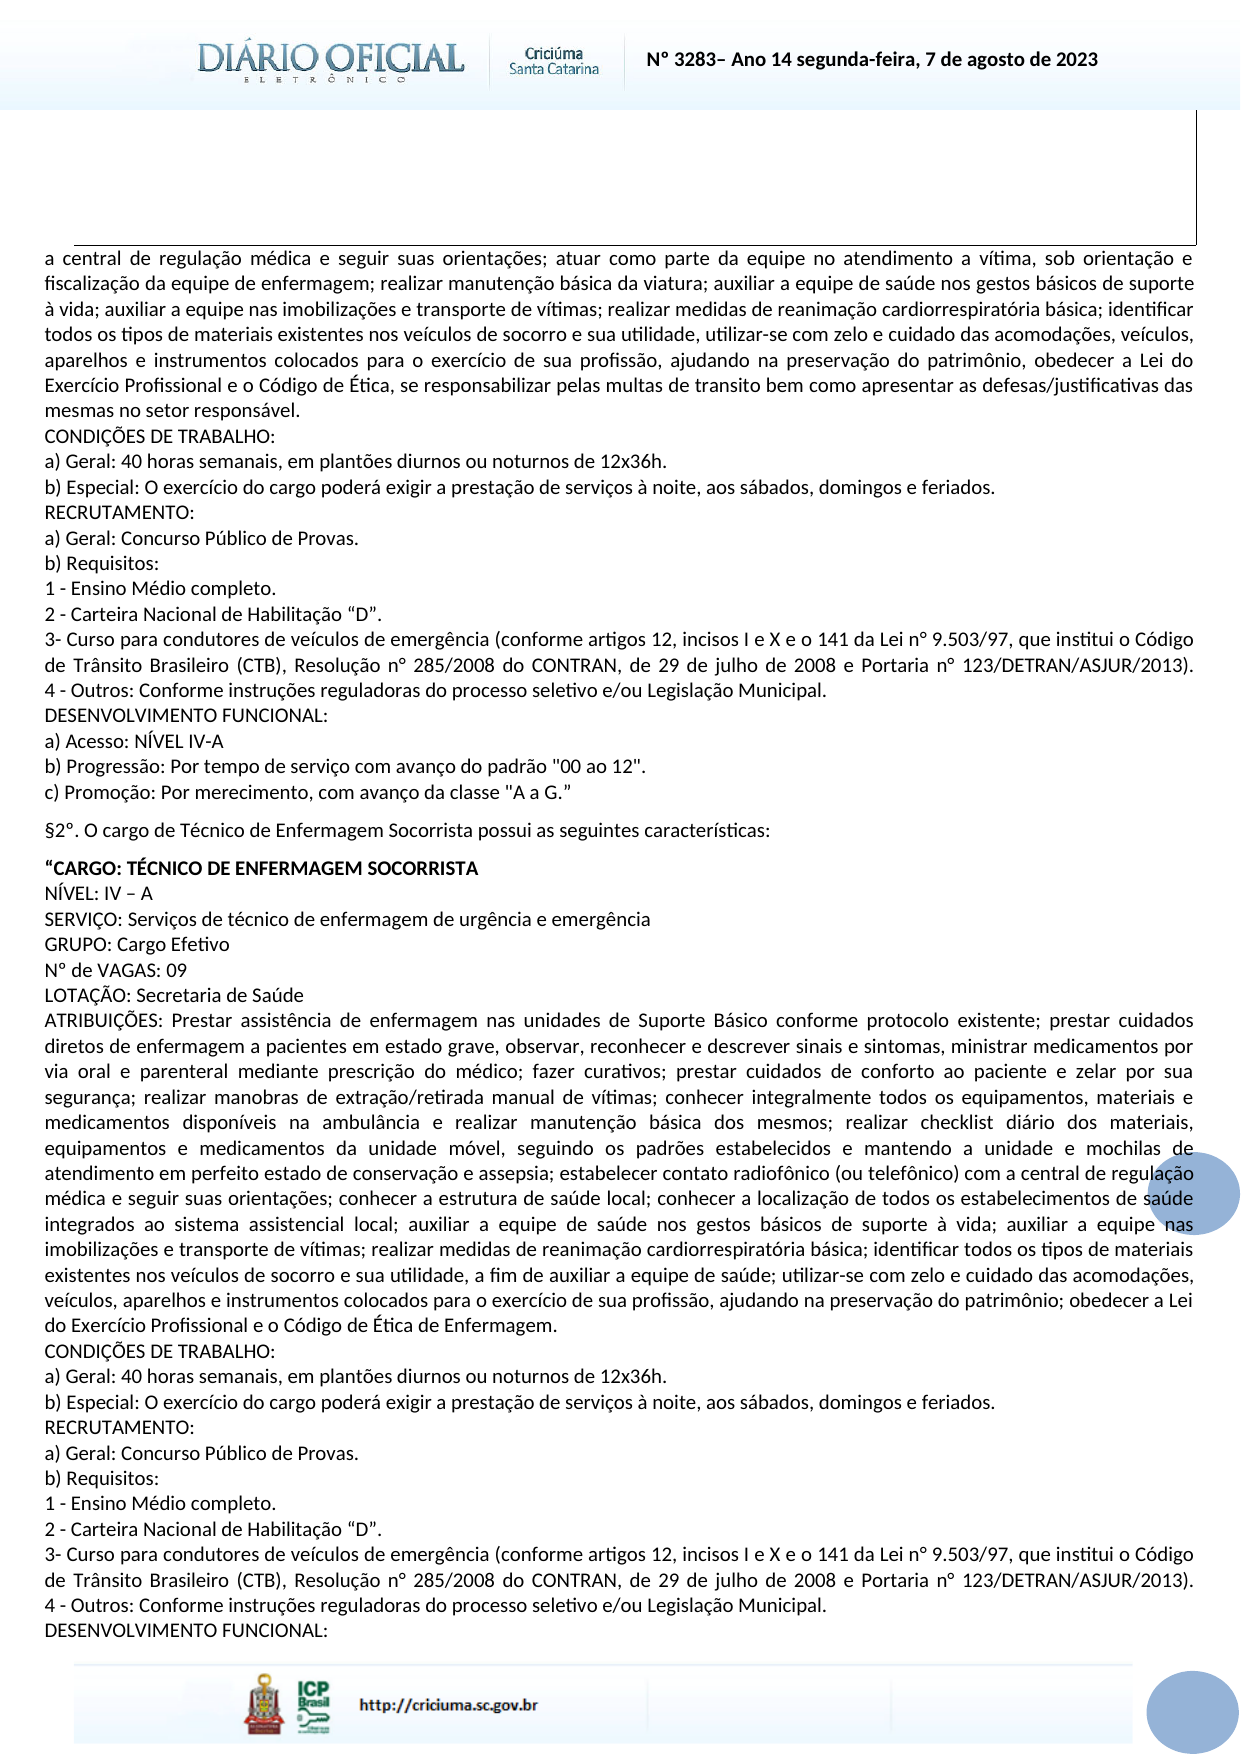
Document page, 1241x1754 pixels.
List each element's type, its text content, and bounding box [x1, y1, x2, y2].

text b) Especial: O exercício do cargo poderá exigir a prestação de serviços à noite, aos sábados, domingos e feriados. [44, 474, 1196, 499]
text a) Geral: 40 horas semanais, em plantões diurnos ou noturnos de 12x36h. [44, 448, 1196, 474]
text §2º. O cargo de Técnico de Enfermagem Socorrista possui as seguintes características: [44, 817, 1196, 842]
text CONDIÇÕES DE TRABALHO: [44, 423, 1196, 448]
text a central de regulação médica e seguir suas orientações; atuar como parte da equipe no atendimento a vítima, sob orientação e fiscalização da equipe de enfermagem; realizar manutenção básica da viatura; auxiliar a equipe de saúde nos gestos básicos de suporte à vida; auxiliar a equipe nas imobilizações e transporte de vítimas; realizar medidas de reanimação cardiorrespiratória básica; identificar todos os tipos de materiais existentes nos veículos de socorro e sua utilidade, utilizar-se com zelo e cuidado das acomodações, veículos, aparelhos e instrumentos colocados para o exercício de sua profissão, ajudando na preservação do patrimônio, obedecer a Lei do Exercício Profissional e o Código de Ética, se responsabilizar pelas multas de transito bem como apresentar as defesas/justificativas das mesmas no setor responsável. [44, 245, 1196, 423]
text 1 - Ensino Médio completo. [44, 576, 1196, 601]
text ATRIBUIÇÕES: Prestar assistência de enfermagem nas unidades de Suporte Básico conforme protocolo existente; prestar cuidados diretos de enfermagem a pacientes em estado grave, observar, reconhecer e descrever sinais e sintomas, ministrar medicamentos por via oral e parenteral mediante prescrição do médico; fazer curativos; prestar cuidados de conforto ao paciente e zelar por sua segurança; realizar manobras de extração/retirada manual de vítimas; conhecer integralmente todos os equipamentos, materiais e medicamentos disponíveis na ambulância e realizar manutenção básica dos mesmos; realizar checklist diário dos materiais, equipamentos e medicamentos da unidade móvel, seguindo os padrões estabelecidos e mantendo a unidade e mochilas de atendimento em perfeito estado de conservação e assepsia; estabelecer contato radiofônico (ou telefônico) com a central de regulação médica e seguir suas orientações; conhecer a estrutura de saúde local; conhecer a localização de todos os estabelecimentos de saúde integrados ao sistema assistencial local; auxiliar a equipe de saúde nos gestos básicos de suporte à vida; auxiliar a equipe nas imobilizações e transporte de vítimas; realizar medidas de reanimação cardiorrespiratória básica; identificar todos os tipos de materiais existentes nos veículos de socorro e sua utilidade, a fim de auxiliar a equipe de saúde; utilizar-se com zelo e cuidado das acomodações, veículos, aparelhos e instrumentos colocados para o exercício de sua profissão, ajudando na preservação do patrimônio; obedecer a Lei do Exercício Profissional e o Código de Ética de Enfermagem. [44, 1008, 1196, 1338]
text SERVIÇO: Serviços de técnico de enfermagem de urgência e emergência [44, 906, 1196, 931]
text GRUPO: Cargo Efetivo [44, 931, 1196, 957]
text 2 - Carteira Nacional de Habilitação “D”. [44, 1516, 1196, 1541]
text DESENVOLVIMENTO FUNCIONAL: [44, 703, 1196, 728]
text a) Geral: 40 horas semanais, em plantões diurnos ou noturnos de 12x36h. [44, 1363, 1196, 1389]
text b) Requisitos: [44, 550, 1196, 576]
text 1 - Ensino Médio completo. [44, 1491, 1196, 1516]
text b) Especial: O exercício do cargo poderá exigir a prestação de serviços à noite, aos sábados, domingos e feriados. [44, 1389, 1196, 1414]
text “CARGO: TÉCNICO DE ENFERMAGEM SOCORRISTA [44, 855, 1196, 881]
text RECRUTAMENTO: a) Geral: Concurso Público de Provas. [44, 499, 1196, 550]
text RECRUTAMENTO: a) Geral: Concurso Público de Provas. [44, 1414, 1196, 1465]
text LOTAÇÃO: Secretaria de Saúde [44, 982, 1196, 1008]
text NÍVEL: IV – A [44, 881, 1196, 906]
text 2 - Carteira Nacional de Habilitação “D”. [44, 601, 1196, 626]
text DESENVOLVIMENTO FUNCIONAL: [44, 1618, 1196, 1643]
text Nº de VAGAS: 09 [44, 957, 1196, 982]
text b) Progressão: Por tempo de serviço com avanço do padrão "00 ao 12". [44, 753, 1196, 779]
text c) Promoção: Por merecimento, com avanço da classe "A a G.” [44, 779, 1196, 804]
text a) Acesso: NÍVEL IV-A [44, 728, 1196, 753]
text 3- Curso para condutores de veículos de emergência (conforme artigos 12, incisos I e X e o 141 da Lei n° 9.503/97, que institui o Código de Trânsito Brasileiro (CTB), Resolução n° 285/2008 do CONTRAN, de 29 de julho de 2008 e Portaria n° 123/DETRAN/ASJUR/2013). 4 - Outros: Conforme instruções reguladoras do processo seletivo e/ou Legislação Municipal. [44, 626, 1196, 703]
text CONDIÇÕES DE TRABALHO: [44, 1338, 1196, 1363]
text 3- Curso para condutores de veículos de emergência (conforme artigos 12, incisos I e X e o 141 da Lei n° 9.503/97, que institui o Código de Trânsito Brasileiro (CTB), Resolução n° 285/2008 do CONTRAN, de 29 de julho de 2008 e Portaria n° 123/DETRAN/ASJUR/2013). 4 - Outros: Conforme instruções reguladoras do processo seletivo e/ou Legislação Municipal. [44, 1541, 1196, 1618]
text b) Requisitos: [44, 1465, 1196, 1491]
